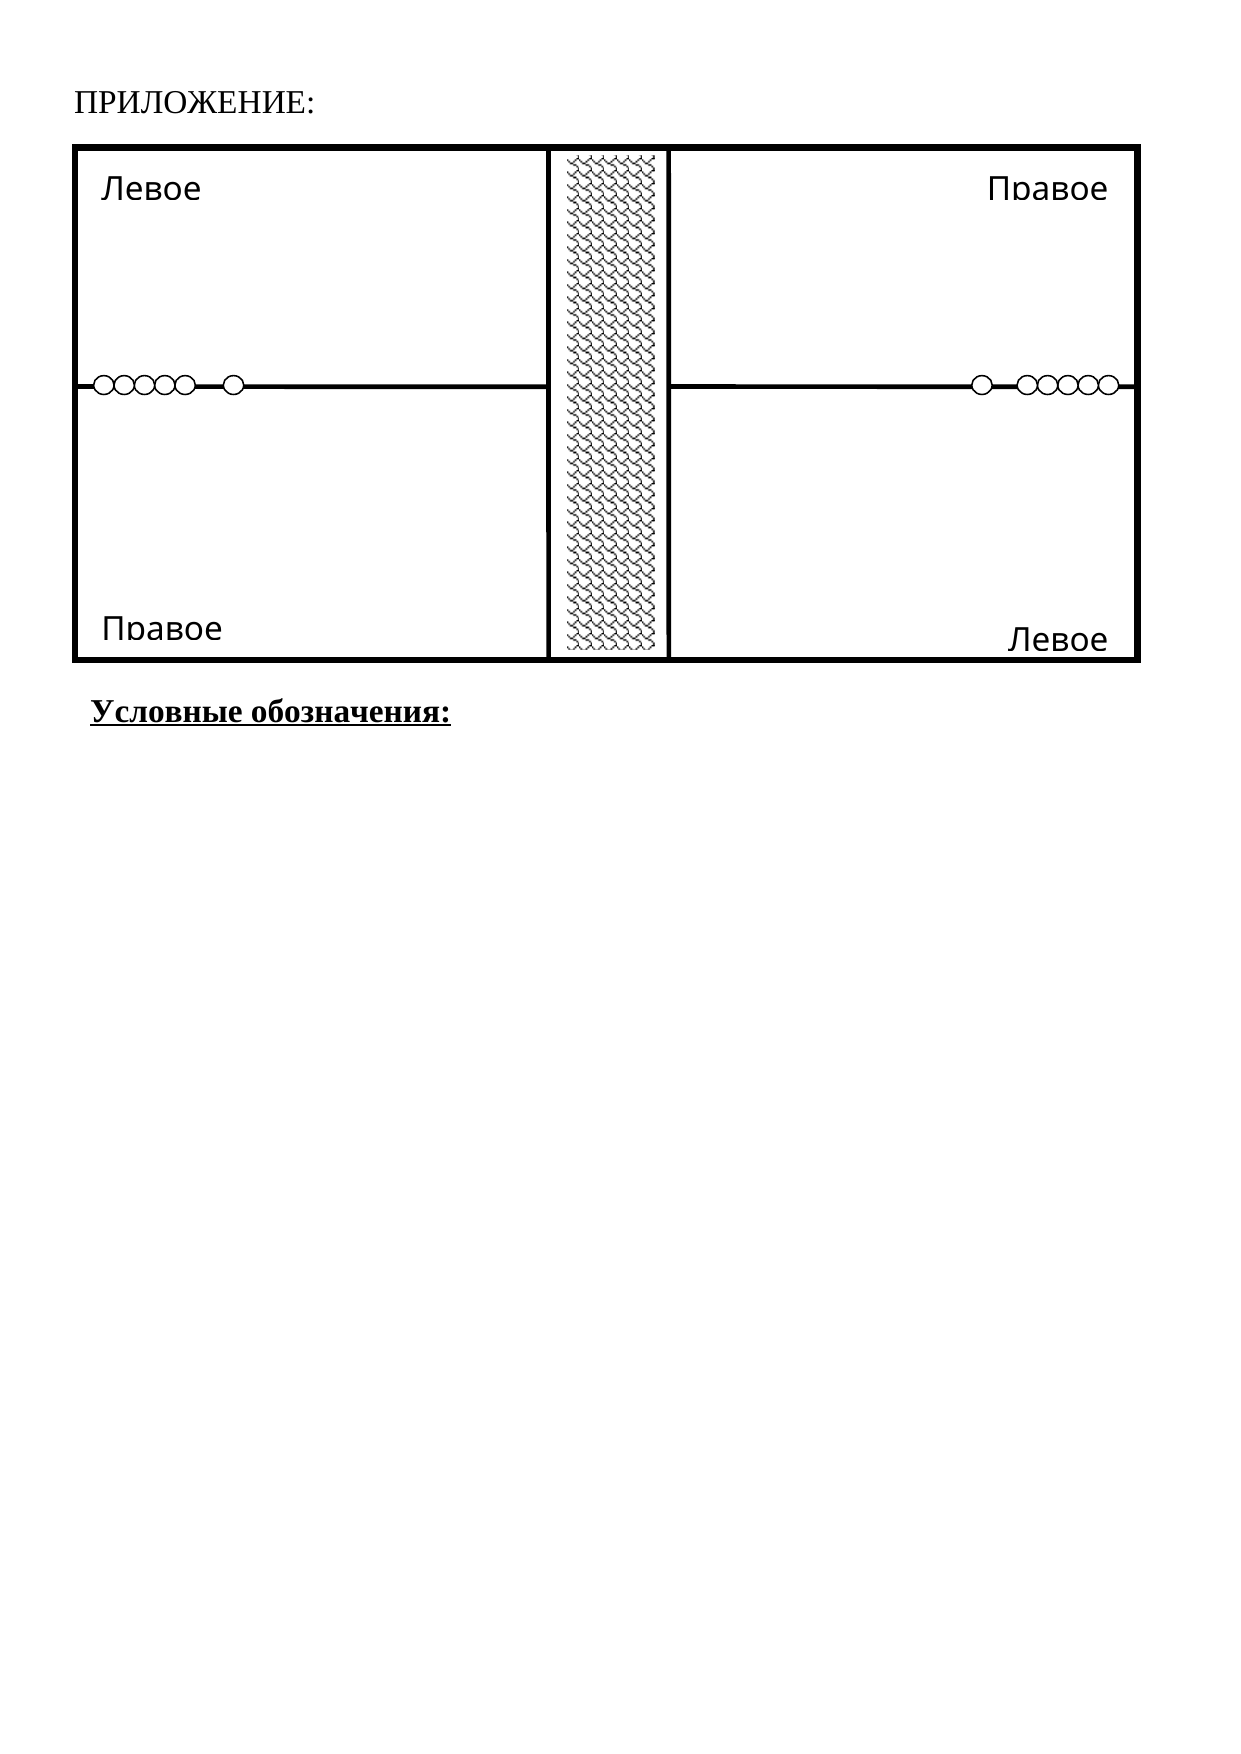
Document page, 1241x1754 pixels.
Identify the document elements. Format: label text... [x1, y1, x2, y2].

text ПРИЛОЖЕНИЕ: [74, 83, 1152, 121]
text Правое [921, 164, 1108, 199]
text Условные обозначения: [90, 691, 1122, 729]
text Левое [101, 164, 288, 199]
text Левое [921, 616, 1108, 651]
text Правое [101, 605, 288, 640]
picture [567, 155, 655, 650]
